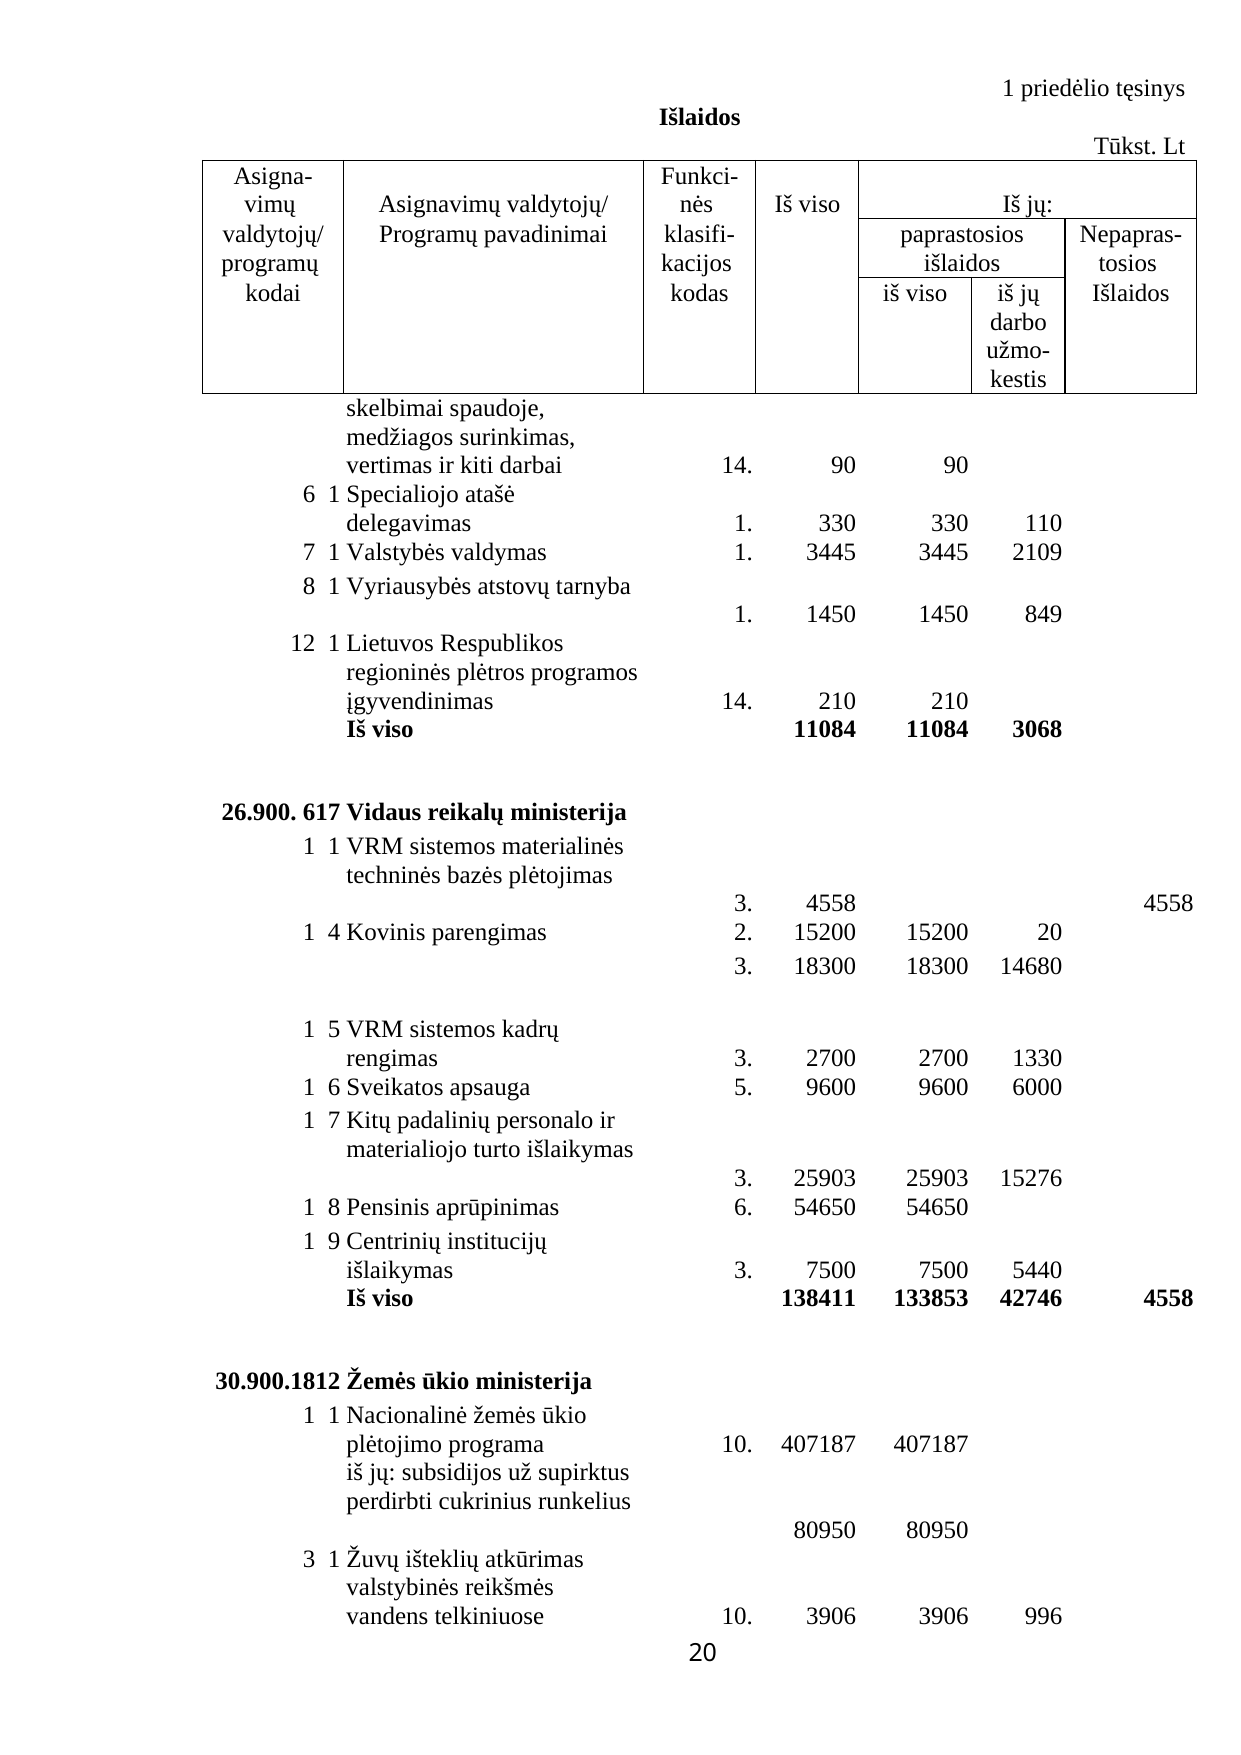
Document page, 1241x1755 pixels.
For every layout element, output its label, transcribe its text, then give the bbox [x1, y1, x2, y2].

table_cell [203, 715, 343, 748]
table_cell 25903 [756, 1106, 859, 1192]
table_cell [1065, 797, 1196, 831]
table_cell [859, 797, 971, 831]
table_cell 1 4 [203, 917, 343, 951]
table_cell 7500 [859, 1226, 971, 1283]
table_cell Nacionalinė žemės ūkio plėtojimo programa [343, 1400, 643, 1457]
table_cell Valstybės valdymas [343, 537, 643, 571]
table_cell [859, 1366, 971, 1400]
table_cell Asigna-vimų [203, 161, 343, 218]
table_cell [971, 628, 1065, 714]
table_cell 8 1 [203, 571, 343, 628]
table_cell [971, 749, 1065, 797]
table_cell [643, 749, 756, 797]
table_cell [643, 797, 756, 831]
table_cell [1065, 951, 1196, 1014]
table_cell 80950 [756, 1458, 859, 1544]
table_cell 18300 [756, 951, 859, 1014]
table_cell 11084 [859, 715, 971, 748]
table_cell 330 [756, 479, 859, 537]
table_cell 4558 [1065, 831, 1196, 917]
table_cell Tūkst. Lt [203, 131, 1196, 160]
table_cell 3445 [859, 537, 971, 571]
table_cell 1 5 [203, 1014, 343, 1072]
table_cell 2700 [859, 1014, 971, 1072]
table_cell [1065, 715, 1196, 748]
table_cell [1065, 1544, 1196, 1630]
table_cell [971, 1400, 1065, 1457]
table_cell 90 [756, 394, 859, 479]
table_cell Vidaus reikalų ministerija [343, 797, 643, 831]
table_cell 3. [643, 1014, 756, 1072]
table_cell [756, 218, 858, 277]
table_cell [756, 277, 858, 393]
table_cell iš jų: subsidijos už supirktus perdirbti cukrinius runkelius [343, 1458, 643, 1544]
table_cell Iš viso [343, 1284, 643, 1317]
table_cell [1065, 1106, 1196, 1192]
table_cell 2. [643, 917, 756, 951]
table_cell 26.900. 617 [203, 797, 343, 831]
table_cell [203, 1318, 343, 1366]
table_cell [859, 749, 971, 797]
table_cell Vyriausybės atstovų tarnyba [343, 571, 643, 628]
table_cell [971, 1192, 1065, 1226]
table_cell [643, 715, 756, 748]
table_cell 3. [643, 951, 756, 1014]
table_cell [1065, 1366, 1196, 1400]
table_cell [971, 797, 1065, 831]
table_cell 80950 [859, 1458, 971, 1544]
table_cell [1065, 394, 1196, 479]
table_cell 1 7 [203, 1106, 343, 1192]
table_cell 330 [859, 479, 971, 537]
table_cell 7 1 [203, 537, 343, 571]
table_cell Funkci-nės [644, 161, 755, 218]
table_cell 18300 [859, 951, 971, 1014]
table_cell Lietuvos Respublikos regioninės plėtros programos įgyvendinimas [343, 628, 643, 714]
table_cell 4558 [756, 831, 859, 917]
table_cell kodai [203, 277, 343, 393]
table_cell 1 1 [203, 1400, 343, 1457]
table_cell [756, 1318, 859, 1366]
table_cell 25903 [859, 1106, 971, 1192]
table_cell [643, 1318, 756, 1366]
table_cell 2109 [971, 537, 1065, 571]
table_cell 7500 [756, 1226, 859, 1283]
table_cell paprastosios išlaidos [859, 219, 1064, 277]
table_cell 6. [643, 1192, 756, 1226]
table_cell [971, 394, 1065, 479]
table_cell [1065, 628, 1196, 714]
table_cell 42746 [971, 1284, 1065, 1317]
table_cell [1065, 479, 1196, 537]
table_cell 133853 [859, 1284, 971, 1317]
table_cell 15200 [756, 917, 859, 951]
table_cell Iš jų: [859, 161, 1196, 218]
table_cell [1065, 1318, 1196, 1366]
table_cell [1065, 1458, 1196, 1544]
table_cell 54650 [859, 1192, 971, 1226]
table_cell [756, 1366, 859, 1400]
table_cell Kitų padalinių personalo ir materialiojo turto išlaikymas [343, 1106, 643, 1192]
table_cell 407187 [756, 1400, 859, 1457]
table_cell 9600 [756, 1072, 859, 1106]
table_cell 210 [859, 628, 971, 714]
table_cell VRM sistemos kadrų rengimas [343, 1014, 643, 1072]
table_cell 15200 [859, 917, 971, 951]
table_cell [203, 951, 343, 1014]
table_cell 30.900.1812 [203, 1366, 343, 1400]
table_cell valdytojų/ programų [203, 218, 343, 277]
table_cell [1065, 1014, 1196, 1072]
table_cell 3445 [756, 537, 859, 571]
table_cell 3906 [859, 1544, 971, 1630]
table_cell [203, 1284, 343, 1317]
table_cell 10. [643, 1400, 756, 1457]
table_cell [1065, 1400, 1196, 1457]
table_cell [1065, 571, 1196, 628]
table_cell 11084 [756, 715, 859, 748]
table_cell 1. [643, 571, 756, 628]
table_cell Išlaidos [1066, 277, 1196, 393]
table_cell [756, 749, 859, 797]
table_cell Centrinių institucijų išlaikymas [343, 1226, 643, 1283]
table_cell Iš viso [343, 715, 643, 748]
table_cell Nepapras-tosios [1066, 219, 1196, 277]
table_cell Sveikatos apsauga [343, 1072, 643, 1106]
table_cell [1065, 1226, 1196, 1283]
table_cell [971, 1458, 1065, 1544]
table_cell [971, 831, 1065, 917]
table_cell [859, 1318, 971, 1366]
table_cell 1. [643, 537, 756, 571]
table_cell [1065, 1192, 1196, 1226]
table_cell 210 [756, 628, 859, 714]
table_cell 1330 [971, 1014, 1065, 1072]
table_cell Specialiojo atašė delegavimas [343, 479, 643, 537]
table_cell 20 [971, 917, 1065, 951]
table_cell [1065, 917, 1196, 951]
table_cell klasifi-kacijos [644, 218, 755, 277]
table_cell Žemės ūkio ministerija [343, 1366, 643, 1400]
table_cell iš jų darbo užmo-kestis [972, 278, 1064, 393]
table_cell 3068 [971, 715, 1065, 748]
table_cell 12 1 [203, 628, 343, 714]
table_cell 1. [643, 479, 756, 537]
table_cell 5. [643, 1072, 756, 1106]
table_cell [343, 1318, 643, 1366]
table_cell 3. [643, 831, 756, 917]
table_cell 1450 [756, 571, 859, 628]
table_cell 849 [971, 571, 1065, 628]
table_cell 3 1 [203, 1544, 343, 1630]
table_cell Išlaidos [203, 102, 1196, 131]
table_cell Asignavimų valdytojų/ [344, 161, 643, 218]
table_cell [344, 277, 643, 393]
table_cell 3. [643, 1106, 756, 1192]
table_cell 14680 [971, 951, 1065, 1014]
table_cell [643, 1366, 756, 1400]
table_cell 1450 [859, 571, 971, 628]
table_cell Iš viso [756, 161, 858, 218]
table_cell 5440 [971, 1226, 1065, 1283]
table_cell Pensinis aprūpinimas [343, 1192, 643, 1226]
table_cell [203, 1458, 343, 1544]
table_cell 2700 [756, 1014, 859, 1072]
table_cell 996 [971, 1544, 1065, 1630]
table_cell 14. [643, 394, 756, 479]
table_cell skelbimai spaudoje, medžiagos surinkimas, vertimas ir kiti darbai [343, 394, 643, 479]
table_cell [203, 749, 343, 797]
table_cell [343, 951, 643, 1014]
table_cell [1065, 537, 1196, 571]
table_header 1 priedėlio tęsinys [203, 74, 1196, 102]
table_cell 3. [643, 1226, 756, 1283]
table_cell iš viso [859, 278, 971, 393]
table_cell 138411 [756, 1284, 859, 1317]
table_cell [643, 1458, 756, 1544]
table_cell [203, 394, 343, 479]
table_cell [1065, 749, 1196, 797]
table_cell 4558 [1065, 1284, 1196, 1317]
table_cell 407187 [859, 1400, 971, 1457]
table_cell [643, 1284, 756, 1317]
table_cell VRM sistemos materialinės techninės bazės plėtojimas [343, 831, 643, 917]
table_cell 1 8 [203, 1192, 343, 1226]
table_cell 54650 [756, 1192, 859, 1226]
table_cell [1065, 1072, 1196, 1106]
table_cell [343, 749, 643, 797]
table_cell [859, 831, 971, 917]
table_cell [971, 1318, 1065, 1366]
table_cell 90 [859, 394, 971, 479]
table_cell 1 1 [203, 831, 343, 917]
table_cell 1 6 [203, 1072, 343, 1106]
table_cell kodas [644, 277, 755, 393]
table_cell 6000 [971, 1072, 1065, 1106]
table_cell Programų pavadinimai [344, 218, 643, 277]
table_cell 14. [643, 628, 756, 714]
table_cell [756, 797, 859, 831]
table_cell 9600 [859, 1072, 971, 1106]
table_cell [971, 1366, 1065, 1400]
table_cell 3906 [756, 1544, 859, 1630]
table_cell 1 9 [203, 1226, 343, 1283]
table_cell 10. [643, 1544, 756, 1630]
table_cell 6 1 [203, 479, 343, 537]
table_cell Kovinis parengimas [343, 917, 643, 951]
table_cell 110 [971, 479, 1065, 537]
table_cell 15276 [971, 1106, 1065, 1192]
table_cell Žuvų išteklių atkūrimas valstybinės reikšmės vandens telkiniuose [343, 1544, 643, 1630]
